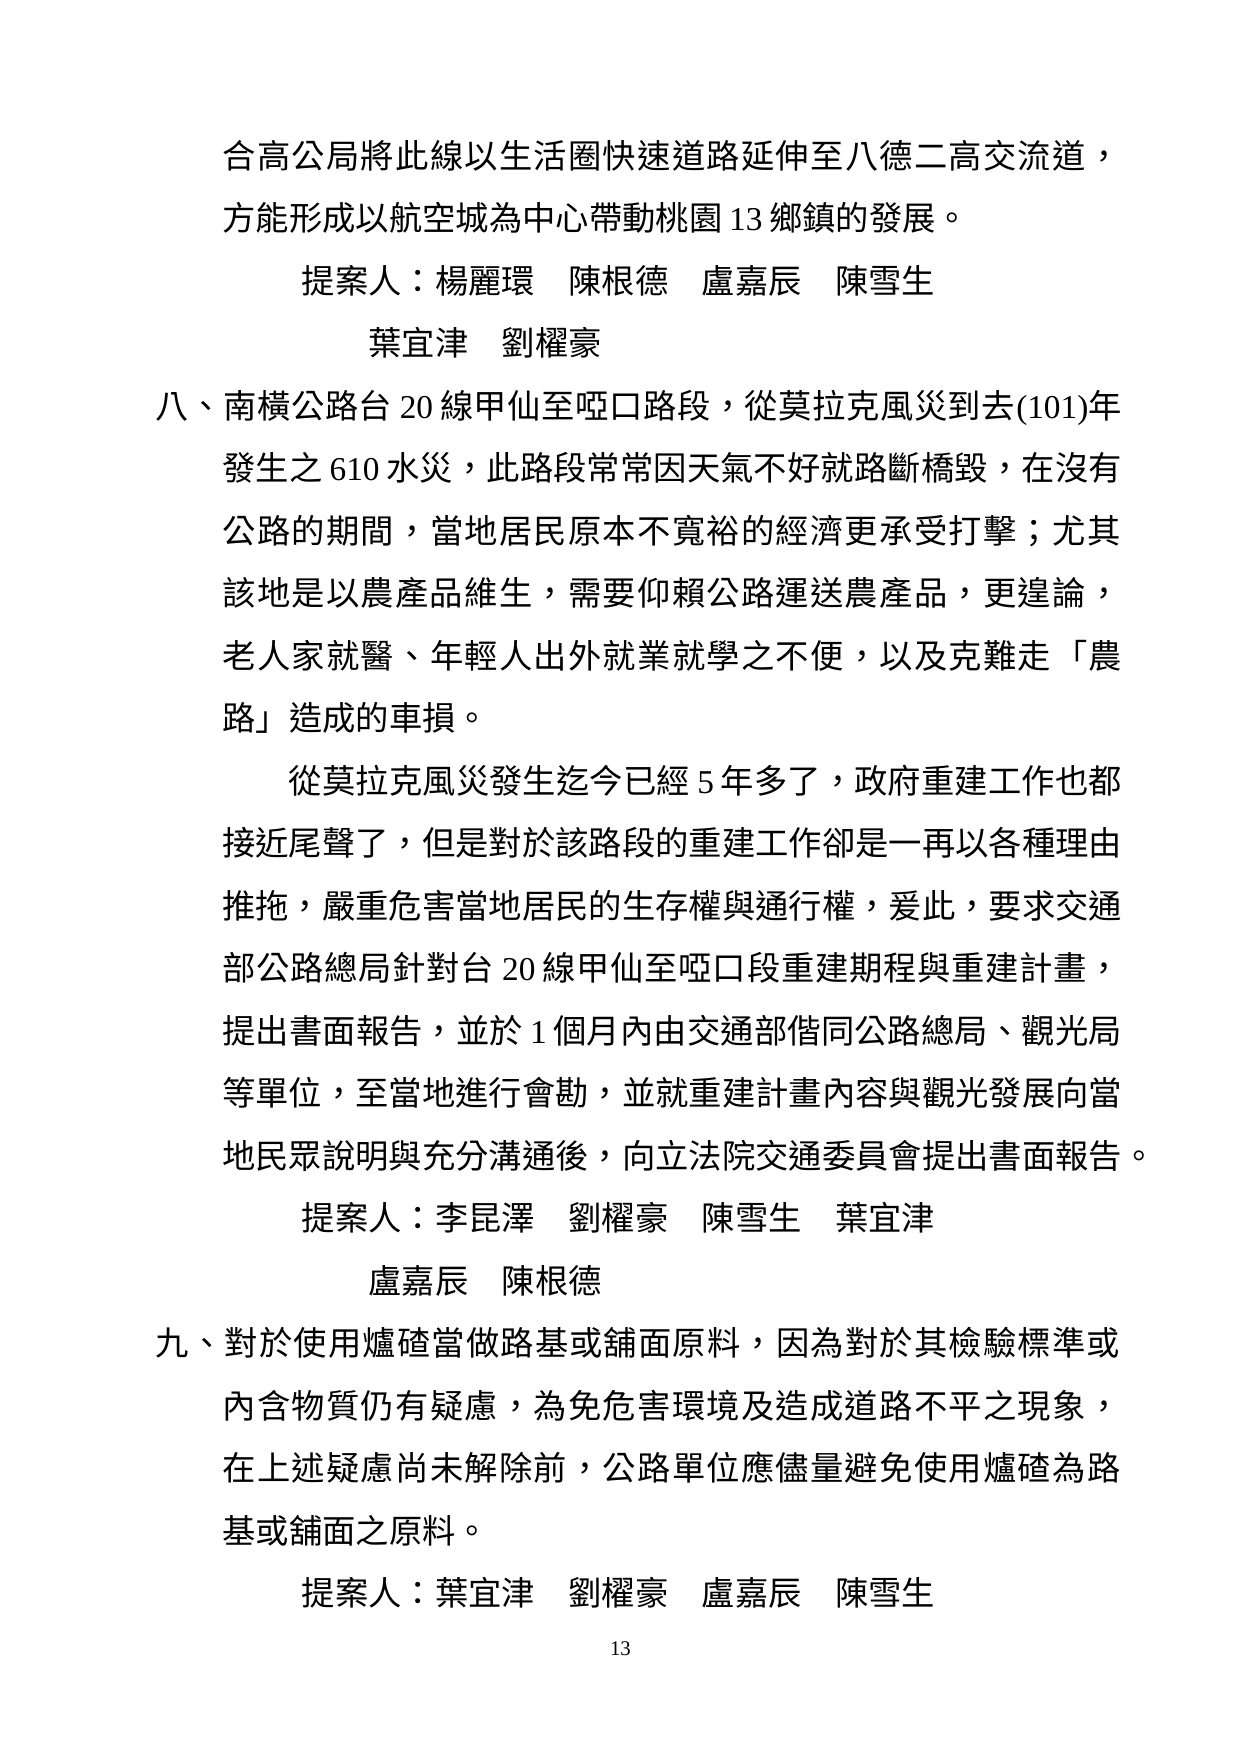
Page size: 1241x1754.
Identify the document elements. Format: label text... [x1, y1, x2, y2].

text 合高公局將此線以生活圈快速道路延伸至八德二高交流道，方能形成以航空城為中心帶動桃園13鄉鎮的發展。 [156, 112, 1122, 237]
text 葉宜津 劉櫂豪 [118, 300, 1122, 362]
text 盧嘉辰 陳根德 [118, 1237, 1122, 1300]
text 八、南橫公路台20線甲仙至啞口路段，從莫拉克風災到去(101)年發生之610水災，此路段常常因天氣不好就路斷橋毀，在沒有公路的期間，當地居民原本不寬裕的經濟更承受打擊；尤其該地是以農產品維生，需要仰賴公路運送農產品，更遑論，老人家就醫、年輕人出外就業就學之不便，以及克難走「農路」造成的車損。 [156, 362, 1122, 737]
text 九、對於使用爐碴當做路基或舖面原料，因為對於其檢驗標準或內含物質仍有疑慮，為免危害環境及造成道路不平之現象，在上述疑慮尚未解除前，公路單位應儘量避免使用爐碴為路基或舖面之原料。 [156, 1300, 1122, 1550]
text 提案人：李昆澤 劉櫂豪 陳雪生 葉宜津 [118, 1175, 1122, 1237]
text 提案人：葉宜津 劉櫂豪 盧嘉辰 陳雪生 [118, 1550, 1122, 1612]
text 提案人：楊麗環 陳根德 盧嘉辰 陳雪生 [118, 237, 1122, 300]
text 從莫拉克風災發生迄今已經5年多了，政府重建工作也都接近尾聲了，但是對於該路段的重建工作卻是一再以各種理由推拖，嚴重危害當地居民的生存權與通行權，爰此，要求交通部公路總局針對台20線甲仙至啞口段重建期程與重建計畫，提出書面報告，並於1個月內由交通部偕同公路總局、觀光局等單位，至當地進行會勘，並就重建計畫內容與觀光發展向當地民眾說明與充分溝通後，向立法院交通委員會提出書面報告。 [222, 737, 1122, 1175]
